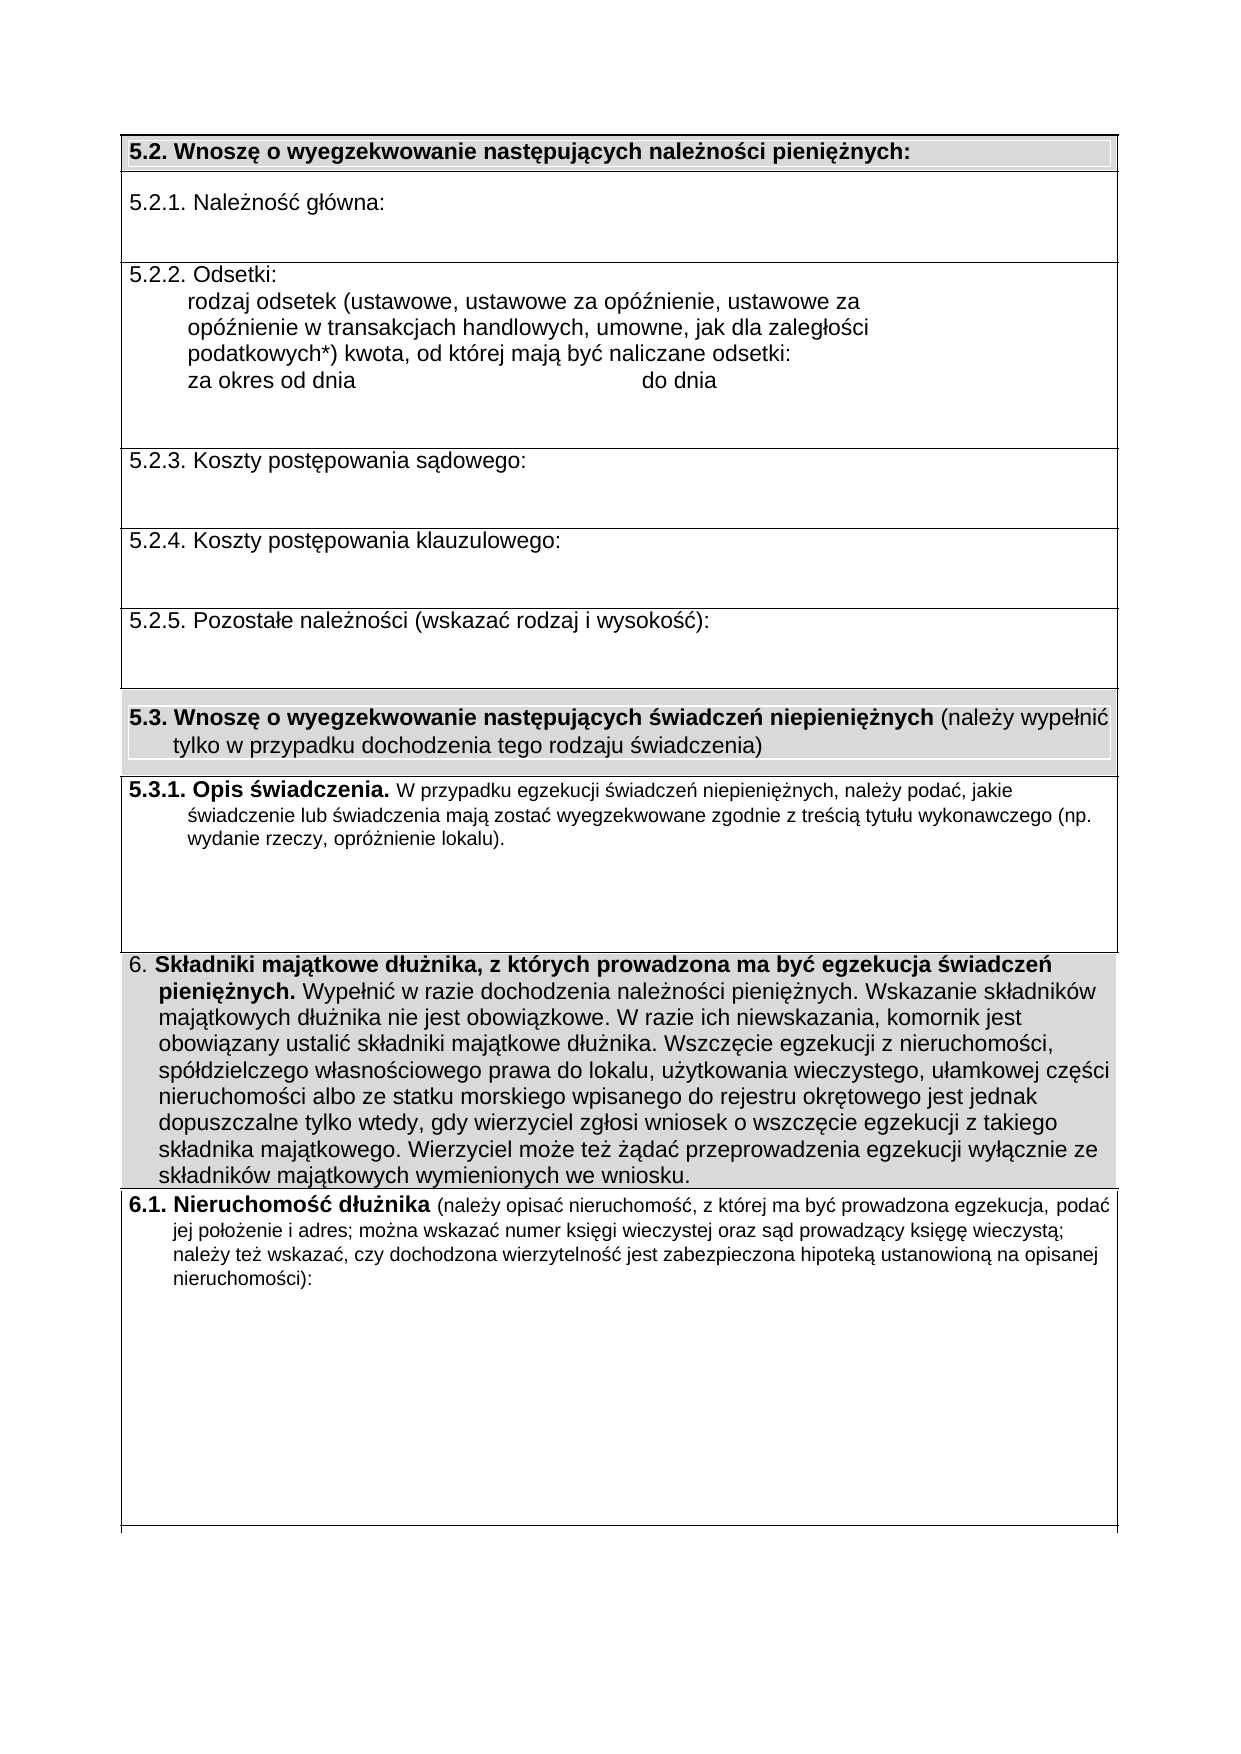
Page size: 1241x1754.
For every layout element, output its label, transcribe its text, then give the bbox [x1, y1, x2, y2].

text 5.3.1. Opis świadczenia. W przypadku egzekucji świadczeń niepieniężnych, należy podać, jakie świadczenie lub świadczenia mają zostać wyegzekwowane zgodnie z treścią tytułu wykonawczego (np. wydanie rzeczy, opróżnienie lokalu). [129, 777, 1110, 850]
text za okres od dnia do dnia [187, 367, 1117, 393]
text 5.2.5. Pozostałe należności (wskazać rodzaj i wysokość): [129, 609, 1117, 633]
text 5.2.1. Należność główna: [129, 189, 1117, 215]
text 5.2.4. Koszty postępowania klauzulowego: [129, 529, 1117, 553]
text 5.2.3. Koszty postępowania sądowego: [129, 449, 1117, 473]
text rodzaj odsetek (ustawowe, ustawowe za opóźnienie, ustawowe za opóźnienie w transakcjach handlowych, umowne, jak dla zaległości podatkowych*) kwota, od której mają być naliczane odsetki: [187, 288, 977, 367]
text 6.1. Nieruchomość dłużnika (należy opisać nieruchomość, z której ma być prowadzona egzekucja, podać jej położenie i adres; można wskazać numer księgi wieczystej oraz sąd prowadzący księgę wieczystą; należy też wskazać, czy dochodzona wierzytelność jest zabezpieczona hipoteką ustanowioną na opisanej nieruchomości): [128, 1191, 1110, 1290]
text 5.2.2. Odsetki: [129, 263, 1117, 288]
text [1118, 261, 1133, 288]
